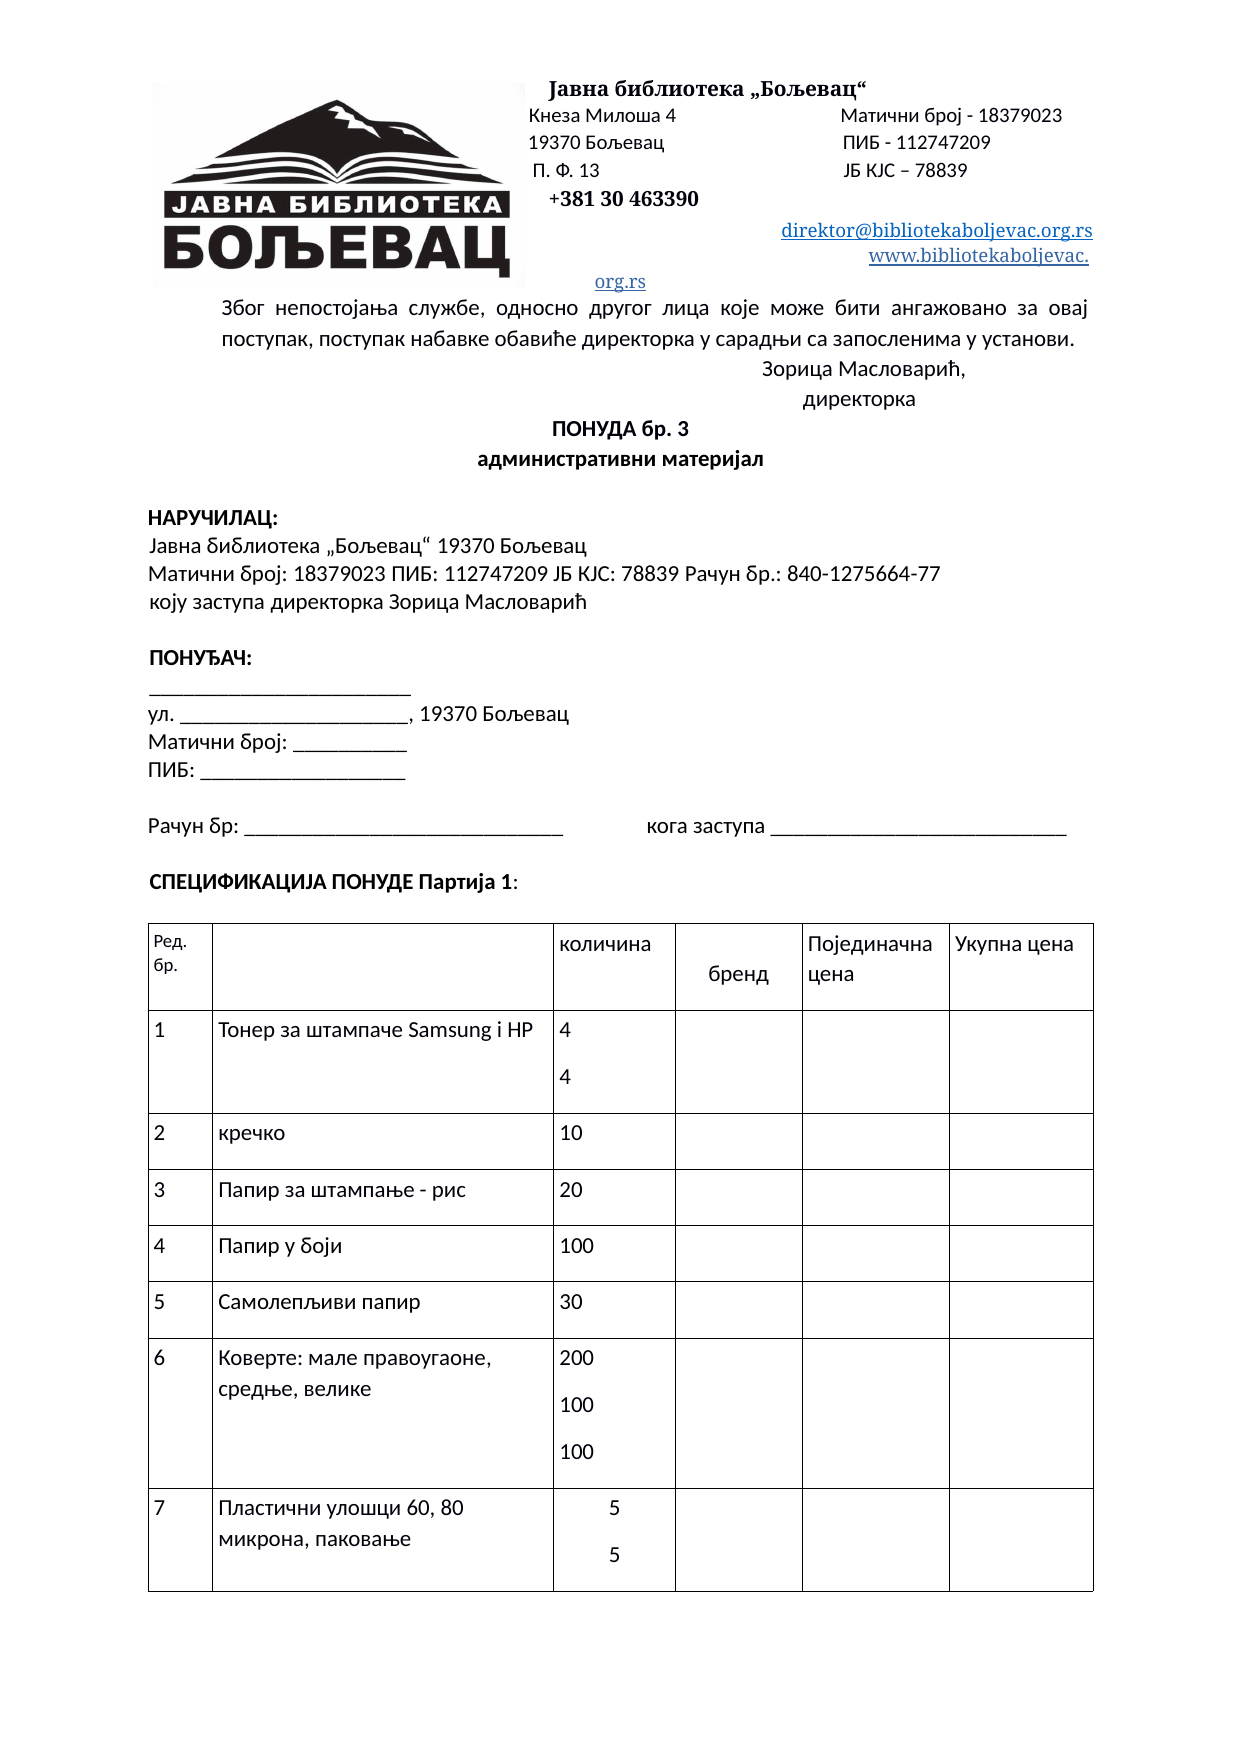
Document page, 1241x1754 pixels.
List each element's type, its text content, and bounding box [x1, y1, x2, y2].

table_cell Папир за штампање - рис [213, 1170, 553, 1225]
table_cell [676, 1282, 802, 1338]
text Због непостојања службе, односно другог лица које може бити ангажовано за овај поступак, поступак набавке обавиће директорка у сарадњи са запосленима у установи. [221, 293, 1089, 352]
table_cell [676, 1226, 802, 1281]
text Рачун бр: ____________________________ кога заступа __________________________ [148, 811, 1097, 839]
table_cell 30 [554, 1282, 675, 1338]
table_cell [676, 1114, 802, 1169]
table_cell [803, 1339, 949, 1488]
table_cell [950, 1114, 1093, 1169]
table_cell [676, 1170, 802, 1225]
table_header количина [554, 924, 675, 1009]
text административни материјал [82, 444, 1159, 473]
table_cell [803, 1489, 949, 1591]
table_cell [803, 1226, 949, 1281]
text Зорица Масловарић, [221, 354, 1089, 382]
table_cell 5 5 [554, 1489, 675, 1591]
table_cell 10 [554, 1114, 675, 1169]
table_cell [950, 1170, 1093, 1225]
table_cell 20 [554, 1170, 675, 1225]
table_cell [803, 1282, 949, 1338]
text директорка [82, 384, 1159, 412]
table_cell [950, 1489, 1093, 1591]
table_cell Коверте: мале правоугаоне, средње, велике [213, 1339, 553, 1488]
text _______________________ [82, 671, 1159, 699]
text ПОНУЂАЧ: [82, 643, 1159, 671]
table_header [213, 924, 553, 1009]
table_cell 5 [149, 1282, 212, 1338]
table_header Ред. бр. [149, 924, 212, 1009]
text коју заступа директорка Зорица Масловарић [82, 587, 1159, 615]
table_cell [950, 1011, 1093, 1113]
table_cell [803, 1114, 949, 1169]
table_cell [950, 1339, 1093, 1488]
table_cell [676, 1489, 802, 1591]
table_cell Пластични улошци 60, 80 микрона, паковање [213, 1489, 553, 1591]
table_cell [676, 1011, 802, 1113]
table_cell кречко [213, 1114, 553, 1169]
text ул. ____________________, 19370 Бољевац [148, 699, 1097, 727]
table_cell Тонер за штампаче Samsung i HP [213, 1011, 553, 1113]
table_cell 6 [149, 1339, 212, 1488]
table_header бренд [676, 924, 802, 1009]
table_cell 7 [149, 1489, 212, 1591]
text Јавна библиотека „Бољевац“ 19370 Бољевац [82, 531, 1159, 559]
text Матични број: 18379023 ПИБ: 112747209 ЈБ КЈС: 78839 Рачун бр.: 840-1275664-77 [148, 559, 1097, 587]
table_cell 4 4 [554, 1011, 675, 1113]
table_header Појединачна цена [803, 924, 949, 1009]
table_cell 100 [554, 1226, 675, 1281]
table_cell [950, 1282, 1093, 1338]
text НАРУЧИЛАЦ: [82, 503, 1159, 531]
table_cell 2 [149, 1114, 212, 1169]
table_cell [676, 1339, 802, 1488]
text СПЕЦИФИКАЦИЈА ПОНУДЕ Партија 1: [82, 867, 1159, 895]
text ПОНУДА бр. 3 [82, 414, 1159, 442]
table_cell 4 [149, 1226, 212, 1281]
picture [152, 83, 525, 288]
table_cell [950, 1226, 1093, 1281]
table_cell 200 100 100 [554, 1339, 675, 1488]
table_cell [803, 1011, 949, 1113]
table_cell Папир у боји [213, 1226, 553, 1281]
table_cell 3 [149, 1170, 212, 1225]
text ПИБ: __________________ [148, 755, 1097, 783]
text Матични број: __________ [148, 727, 1097, 755]
table_cell [803, 1170, 949, 1225]
table_cell Самолепљиви папир [213, 1282, 553, 1338]
table_header Укупна цена [950, 924, 1093, 1009]
table_cell 1 [149, 1011, 212, 1113]
